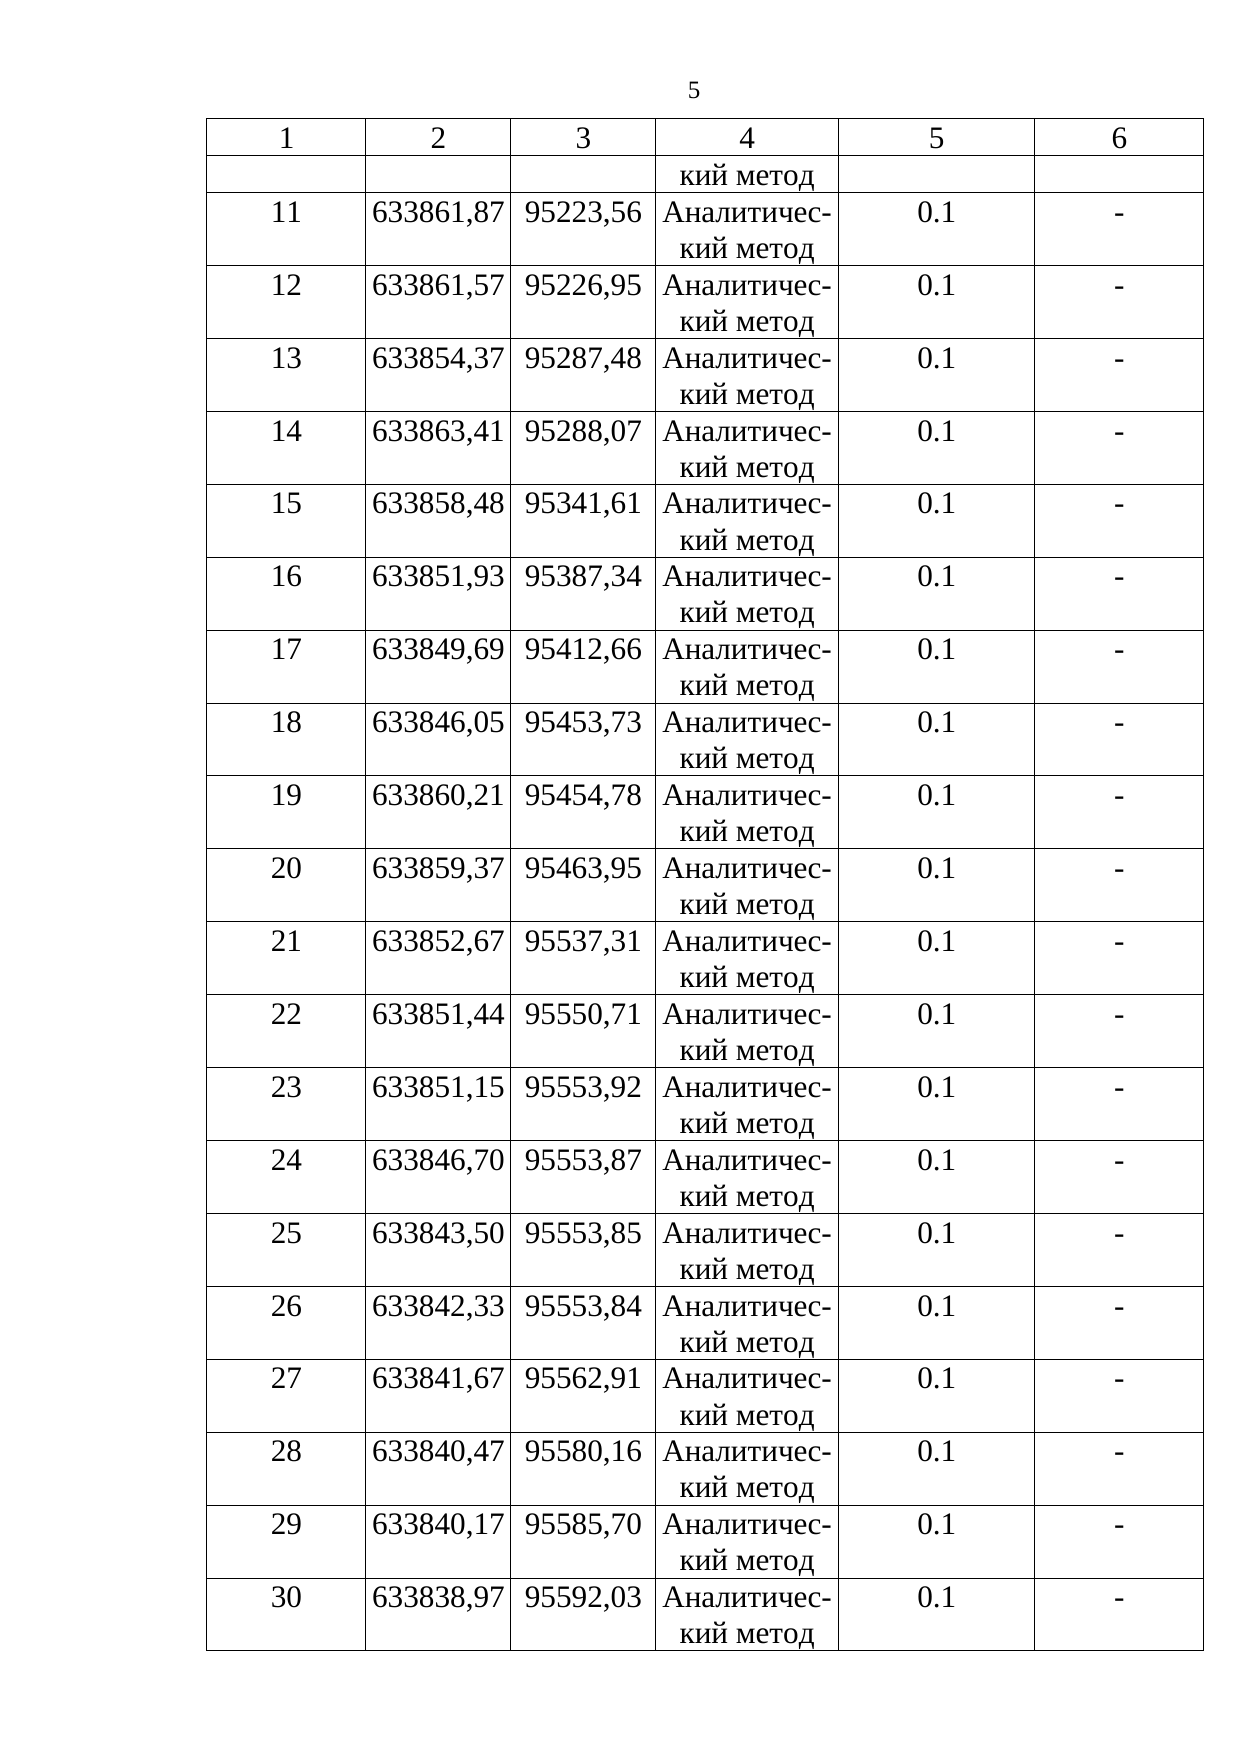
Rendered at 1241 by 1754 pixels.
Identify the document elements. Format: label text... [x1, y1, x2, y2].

table_header 5 [839, 119, 1034, 155]
table_cell 95550,71 [511, 995, 655, 1067]
table_cell - [1035, 339, 1203, 411]
table_cell 29 [207, 1506, 365, 1577]
table_cell 14 [207, 412, 365, 484]
table_cell 0.1 [839, 1214, 1034, 1286]
table_cell Аналитичес-кий метод [656, 1579, 838, 1650]
table_cell Аналитичес-кий метод [656, 849, 838, 921]
table_cell [511, 156, 655, 192]
table_cell 0.1 [839, 266, 1034, 338]
table_cell Аналитичес-кий метод [656, 1433, 838, 1504]
table_cell 633851,44 [366, 995, 510, 1067]
table_cell 30 [207, 1579, 365, 1650]
table_cell 95287,48 [511, 339, 655, 411]
table_cell Аналитичес-кий метод [656, 558, 838, 629]
table_cell 95580,16 [511, 1433, 655, 1504]
table_cell - [1035, 776, 1203, 848]
table_cell 95223,56 [511, 193, 655, 265]
table_cell 633840,17 [366, 1506, 510, 1577]
table_cell 633840,47 [366, 1433, 510, 1504]
table_cell 11 [207, 193, 365, 265]
table_cell Аналитичес-кий метод [656, 339, 838, 411]
table_cell 0.1 [839, 849, 1034, 921]
table_cell 24 [207, 1141, 365, 1213]
table_cell Аналитичес-кий метод [656, 995, 838, 1067]
table_cell - [1035, 1506, 1203, 1577]
table_cell 28 [207, 1433, 365, 1504]
table_cell - [1035, 1433, 1203, 1504]
table_cell 26 [207, 1287, 365, 1359]
table_cell - [1035, 1214, 1203, 1286]
table_cell 95553,92 [511, 1068, 655, 1140]
table_cell - [1035, 412, 1203, 484]
table_cell 95463,95 [511, 849, 655, 921]
table_cell - [1035, 193, 1203, 265]
table_cell 0.1 [839, 704, 1034, 775]
table_cell 12 [207, 266, 365, 338]
table_cell 95537,31 [511, 922, 655, 994]
table_cell 0.1 [839, 1287, 1034, 1359]
table_cell 0.1 [839, 339, 1034, 411]
table_cell Аналитичес-кий метод [656, 704, 838, 775]
table_cell 633863,41 [366, 412, 510, 484]
table_cell Аналитичес-кий метод [656, 1068, 838, 1140]
table_cell Аналитичес-кий метод [656, 922, 838, 994]
table_cell [366, 156, 510, 192]
table_cell - [1035, 156, 1203, 192]
table_cell - [1035, 485, 1203, 557]
table_cell 0.1 [839, 631, 1034, 702]
table_cell 95412,66 [511, 631, 655, 702]
table_cell 95454,78 [511, 776, 655, 848]
table_cell Аналитичес-кий метод [656, 1360, 838, 1432]
table_cell 13 [207, 339, 365, 411]
table_cell 0.1 [839, 995, 1034, 1067]
table_cell - [1035, 922, 1203, 994]
table_cell Аналитичес-кий метод [656, 193, 838, 265]
table_cell 20 [207, 849, 365, 921]
table_cell 27 [207, 1360, 365, 1432]
table_cell 0.1 [839, 1141, 1034, 1213]
table_cell 0.1 [839, 558, 1034, 629]
table_cell 17 [207, 631, 365, 702]
table_cell 95387,34 [511, 558, 655, 629]
table_cell 633852,67 [366, 922, 510, 994]
table_cell 15 [207, 485, 365, 557]
table_cell 633846,05 [366, 704, 510, 775]
table_cell 0.1 [839, 485, 1034, 557]
table_cell - [1035, 1360, 1203, 1432]
table_cell 95592,03 [511, 1579, 655, 1650]
table_cell 95341,61 [511, 485, 655, 557]
table_cell - [1035, 995, 1203, 1067]
table_cell 95288,07 [511, 412, 655, 484]
table_cell 633851,15 [366, 1068, 510, 1140]
table_cell 633859,37 [366, 849, 510, 921]
table_cell - [1035, 266, 1203, 338]
table_cell Аналитичес-кий метод [656, 776, 838, 848]
table_cell 633858,48 [366, 485, 510, 557]
table_cell 18 [207, 704, 365, 775]
table_cell [207, 156, 365, 192]
table_cell 22 [207, 995, 365, 1067]
table_cell 25 [207, 1214, 365, 1286]
table_cell - [1035, 849, 1203, 921]
table_cell 633861,87 [366, 193, 510, 265]
table_header 2 [366, 119, 510, 155]
table_cell Аналитичес-кий метод [656, 1287, 838, 1359]
table_header 4 [656, 119, 838, 155]
table_cell 23 [207, 1068, 365, 1140]
table_cell 0.1 [839, 193, 1034, 265]
table_cell - [1035, 1141, 1203, 1213]
table_cell Аналитичес-кий метод [656, 1141, 838, 1213]
table_cell 633861,57 [366, 266, 510, 338]
table_cell [839, 156, 1034, 192]
table_cell 633854,37 [366, 339, 510, 411]
table_cell 0.1 [839, 776, 1034, 848]
table_cell 633842,33 [366, 1287, 510, 1359]
table_cell - [1035, 704, 1203, 775]
table_cell 0.1 [839, 922, 1034, 994]
table_cell - [1035, 1287, 1203, 1359]
table_cell 0.1 [839, 1433, 1034, 1504]
table_cell 633849,69 [366, 631, 510, 702]
table_cell кий метод [656, 156, 838, 192]
table_cell 633843,50 [366, 1214, 510, 1286]
table_header 6 [1035, 119, 1203, 155]
table_cell 633841,67 [366, 1360, 510, 1432]
table_cell - [1035, 1068, 1203, 1140]
table_cell 21 [207, 922, 365, 994]
table_cell 633846,70 [366, 1141, 510, 1213]
table_cell - [1035, 558, 1203, 629]
table_cell Аналитичес-кий метод [656, 1506, 838, 1577]
table_cell 95553,87 [511, 1141, 655, 1213]
table_cell - [1035, 1579, 1203, 1650]
table_cell 0.1 [839, 412, 1034, 484]
table_cell 0.1 [839, 1360, 1034, 1432]
table_cell 95226,95 [511, 266, 655, 338]
table_cell 0.1 [839, 1506, 1034, 1577]
table_cell Аналитичес-кий метод [656, 412, 838, 484]
table_cell 633860,21 [366, 776, 510, 848]
table_cell 16 [207, 558, 365, 629]
table_header 3 [511, 119, 655, 155]
table_cell 95562,91 [511, 1360, 655, 1432]
table_cell 633851,93 [366, 558, 510, 629]
table_cell 95553,84 [511, 1287, 655, 1359]
table_cell Аналитичес-кий метод [656, 1214, 838, 1286]
table_cell 95585,70 [511, 1506, 655, 1577]
table_cell 95453,73 [511, 704, 655, 775]
table_cell Аналитичес-кий метод [656, 266, 838, 338]
table_header 1 [207, 119, 365, 155]
table_cell Аналитичес-кий метод [656, 485, 838, 557]
table_cell 0.1 [839, 1579, 1034, 1650]
table_cell 19 [207, 776, 365, 848]
table_cell 633838,97 [366, 1579, 510, 1650]
table_cell Аналитичес-кий метод [656, 631, 838, 702]
table_cell 95553,85 [511, 1214, 655, 1286]
table_cell 0.1 [839, 1068, 1034, 1140]
table_cell - [1035, 631, 1203, 702]
